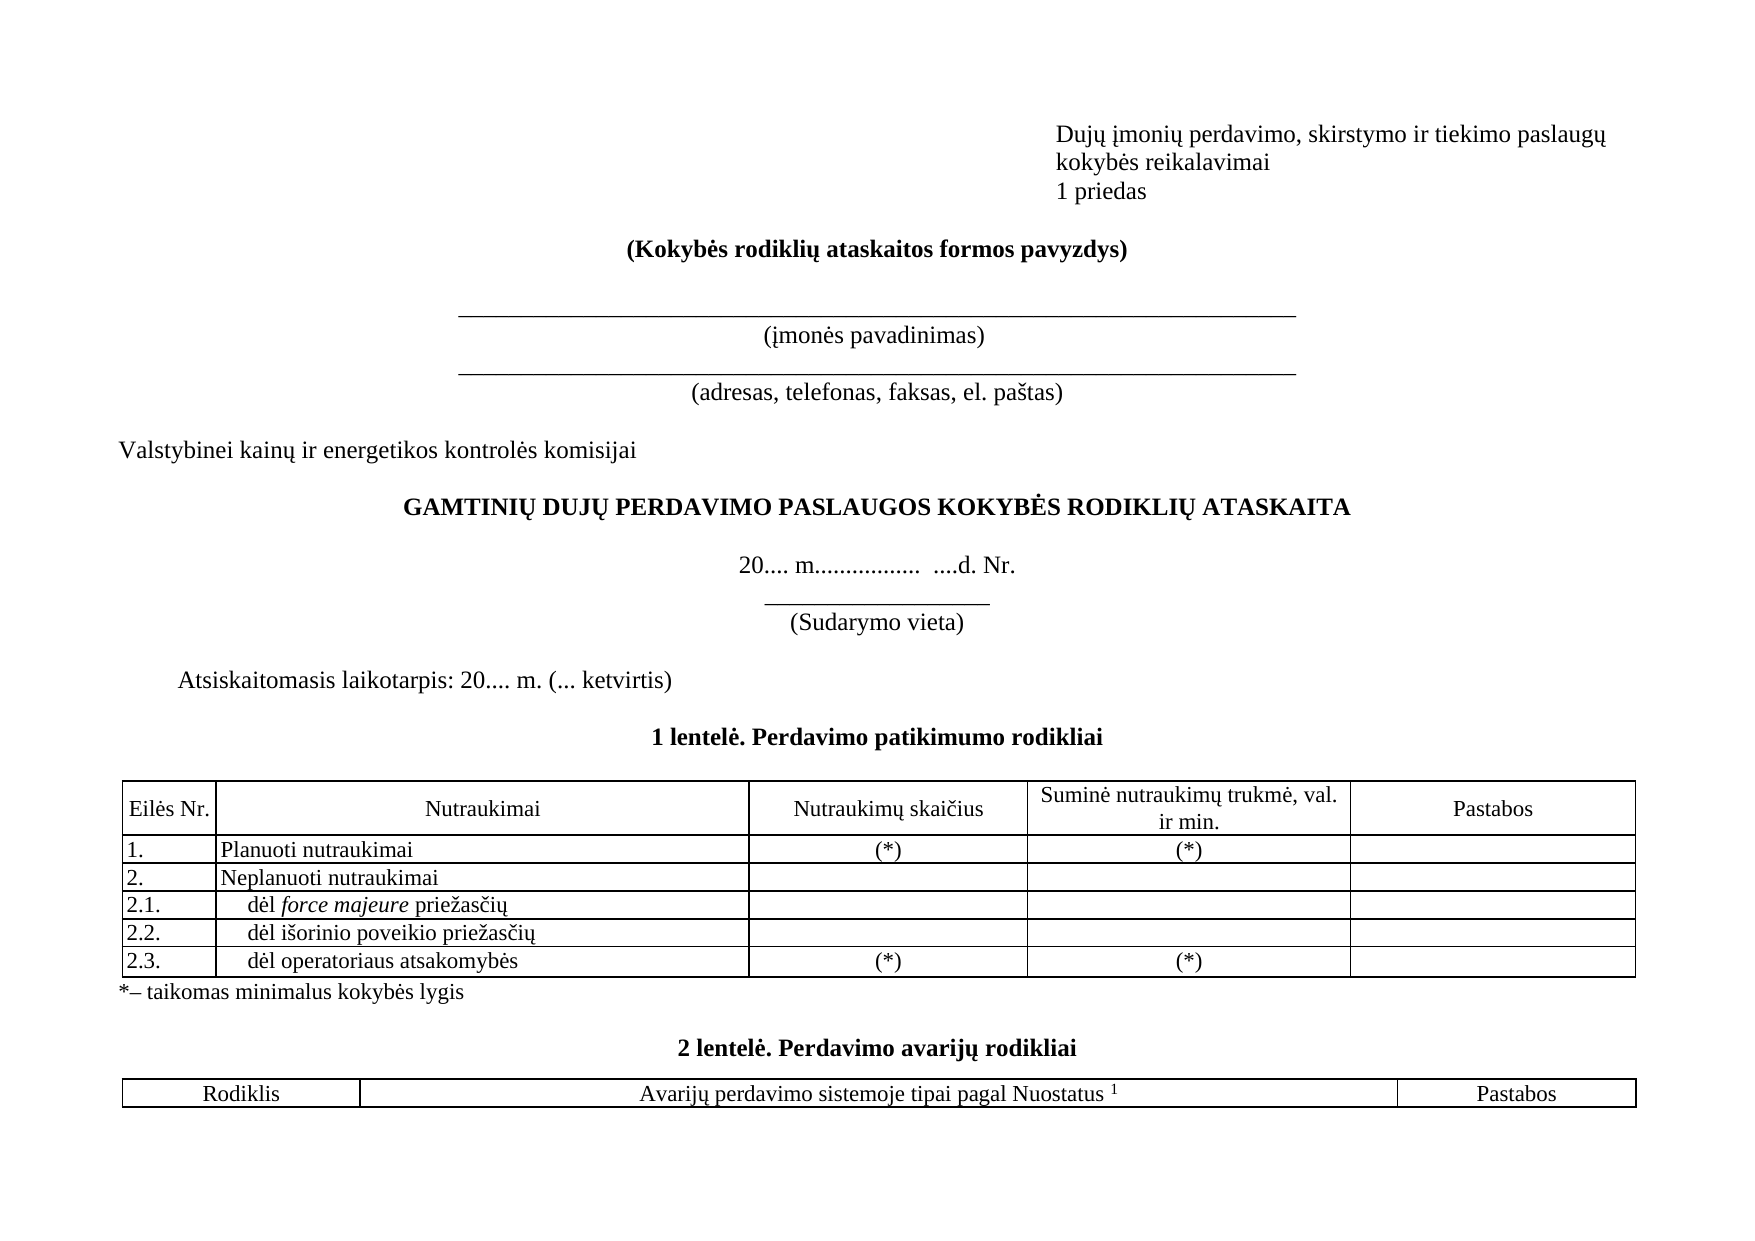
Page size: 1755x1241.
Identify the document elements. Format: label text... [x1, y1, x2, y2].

text Dujų įmonių perdavimo, skirstymo ir tiekimo paslaugų kokybės reikalavimai [1056, 119, 1636, 176]
text __________________ [118, 579, 1636, 607]
table_cell [1351, 920, 1635, 946]
text *– taikomas minimalus kokybės lygis [118, 978, 1636, 1004]
table_header Avarijų perdavimo sistemoje tipai pagal Nuostatus 1 [361, 1080, 1397, 1106]
table_cell [750, 920, 1027, 946]
table_cell 2.1. [123, 892, 215, 918]
table_cell 1. [123, 836, 215, 862]
text Valstybinei kainų ir energetikos kontrolės komisijai [118, 435, 1636, 464]
table_cell 2.2. [123, 920, 215, 946]
text 1 priedas [1056, 176, 1636, 205]
table_cell (*) [1028, 836, 1350, 862]
table_header Nutraukimai [217, 782, 748, 834]
text 20.... m................. ....d. Nr. [118, 550, 1636, 579]
table_cell Planuoti nutraukimai [217, 836, 748, 862]
table_header Pastabos [1398, 1080, 1635, 1106]
text (Sudarymo vieta) [118, 607, 1636, 636]
table_header Pastabos [1351, 782, 1635, 834]
table_cell (*) [750, 947, 1027, 976]
table_cell dėl force majeure priežasčių [217, 892, 748, 918]
table_cell [1351, 864, 1635, 890]
table_cell [1351, 947, 1635, 976]
text (Kokybės rodiklių ataskaitos formos pavyzdys) [118, 234, 1636, 262]
table_cell [1351, 892, 1635, 918]
table_cell [750, 892, 1027, 918]
table_cell 2. [123, 864, 215, 890]
table_cell [1351, 836, 1635, 862]
text 1 lentelė. Perdavimo patikimumo rodikliai [118, 722, 1636, 751]
table_cell (*) [1028, 947, 1350, 976]
table_cell dėl išorinio poveikio priežasčių [217, 920, 748, 946]
table_header Eilės Nr. [123, 782, 215, 834]
text ___________________________________________________________________ [118, 291, 1636, 320]
table_cell dėl operatoriaus atsakomybės [217, 947, 748, 976]
text 2 lentelė. Perdavimo avarijų rodikliai [118, 1033, 1636, 1062]
text ___________________________________________________________________ [118, 349, 1636, 377]
text Atsiskaitomasis laikotarpis: 20.... m. (... ketvirtis) [118, 665, 1636, 694]
text GAMTINIŲ DUJŲ PERDAVIMO PASLAUGOS KOKYBĖS RODIKLIŲ ATASKAITA [118, 492, 1636, 521]
table_header Suminė nutraukimų trukmė, val. ir min. [1028, 782, 1350, 834]
table_cell [1028, 864, 1350, 890]
text (adresas, telefonas, faksas, el. paštas) [118, 377, 1636, 406]
table_cell 2.3. [123, 947, 215, 976]
table_header Nutraukimų skaičius [750, 782, 1027, 834]
table_cell Neplanuoti nutraukimai [217, 864, 748, 890]
table_cell [1028, 920, 1350, 946]
table_cell [1028, 892, 1350, 918]
table_cell [750, 864, 1027, 890]
table_header Rodiklis [123, 1080, 359, 1106]
table_cell (*) [750, 836, 1027, 862]
text (įmonės pavadinimas) [118, 320, 1636, 349]
